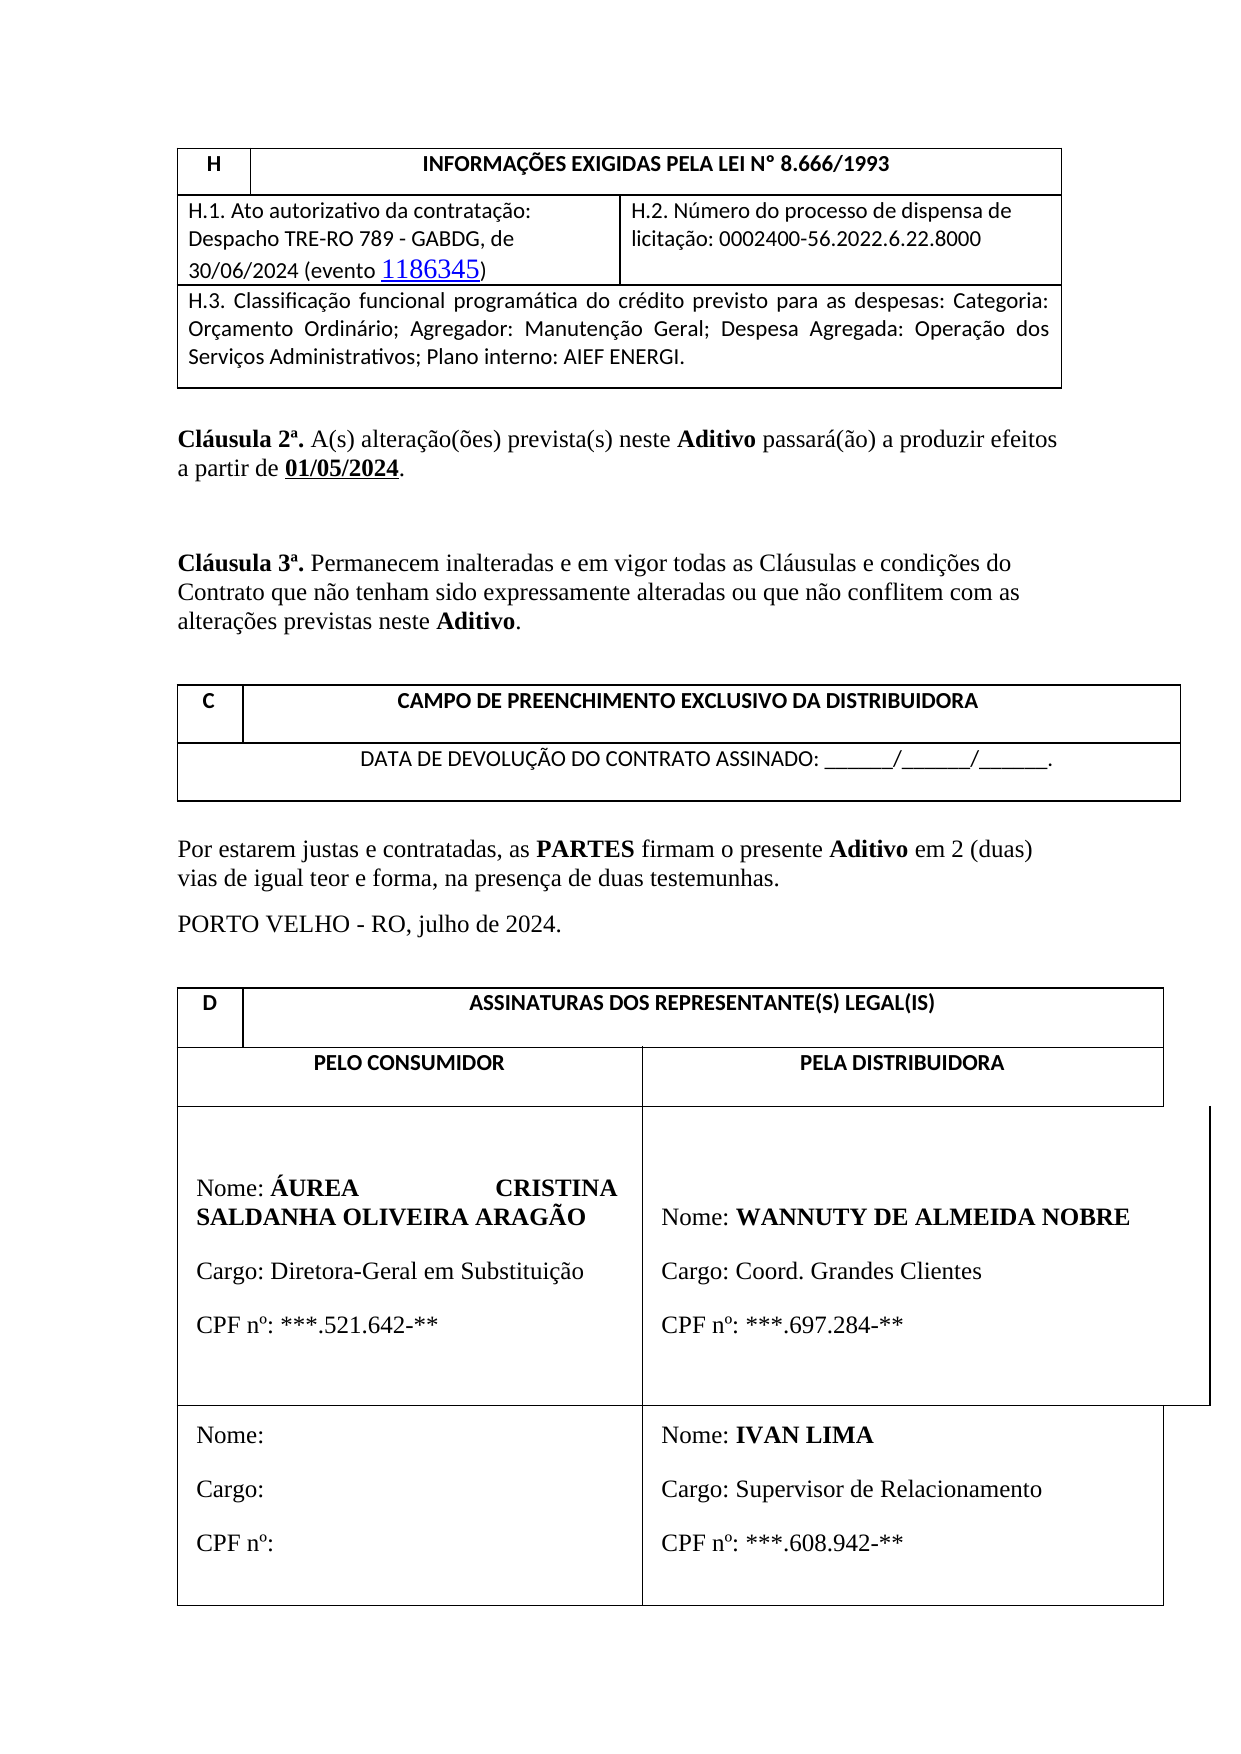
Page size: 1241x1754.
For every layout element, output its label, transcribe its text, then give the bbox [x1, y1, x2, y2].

table_cell DATA DE DEVOLUÇÃO DO CONTRATO ASSINADO: ______/______/______. [178, 744, 1071, 800]
table_header INFORMAÇÕES EXIGIDAS PELA LEI Nº 8.666/1993 [251, 149, 1061, 194]
table_cell Nome: ÁUREA CRISTINA SALDANHA OLIVEIRA ARAGÃO Cargo: Diretora-Geral em Substituição CPF nº: ***.521.642-** [178, 1107, 642, 1405]
table_cell H.2. Número do processo de dispensa de licitação: 0002400-56.2022.6.22.8000 [621, 196, 1061, 284]
table_header C [178, 686, 242, 742]
table_cell [1164, 1046, 1210, 1106]
table_header D [178, 989, 242, 1046]
text PORTO VELHO - RO, julho de 2024. [177, 909, 1063, 937]
table_header [1164, 987, 1210, 1046]
text Cláusula 3ª. Permanecem inalteradas e em vigor todas as Cláusulas e condições do Contrato que não tenham sido expressamente alteradas ou que não conflitem com as alterações previstas neste Aditivo. [177, 548, 1063, 635]
table_cell [620, 389, 1061, 424]
table_header [1071, 686, 1180, 742]
table_cell Nome: IVAN LIMA Cargo: Supervisor de Relacionamento CPF nº: ***.608.942-** [643, 1406, 1163, 1605]
table_header ASSINATURAS DOS REPRESENTANTE(S) LEGAL(IS) [244, 989, 1163, 1046]
table_cell [1071, 744, 1180, 800]
table_cell PELA DISTRIBUIDORA [643, 1048, 1163, 1106]
table_header CAMPO DE PREENCHIMENTO EXCLUSIVO DA DISTRIBUIDORA [244, 686, 1071, 742]
table_cell Nome: Cargo: CPF nº: [178, 1406, 642, 1605]
table_cell [177, 389, 251, 424]
table_cell [1164, 1406, 1210, 1605]
table_cell Nome: WANNUTY DE ALMEIDA NOBRE Cargo: Coord. Grandes Clientes CPF nº: ***.697.284-** [643, 1106, 1209, 1405]
table_cell H.3. Classificação funcional programática do crédito previsto para as despesas: Categoria: Orçamento Ordinário; Agregador: Manutenção Geral; Despesa Agregada: Operação dos Serviços Administrativos; Plano interno: AIEF ENERGI. [178, 286, 1061, 387]
table_header H [178, 149, 250, 194]
table_cell H.1. Ato autorizativo da contratação: Despacho TRE-RO 789 - GABDG, de 30/06/2024 (evento 1186345) [178, 196, 619, 284]
table_cell PELO CONSUMIDOR [178, 1048, 642, 1106]
text Cláusula 2ª. A(s) alteração(ões) prevista(s) neste Aditivo passará(ão) a produzir efeitos a partir de 01/05/2024. [177, 424, 1063, 482]
text Por estarem justas e contratadas, as PARTES firmam o presente Aditivo em 2 (duas) vias de igual teor e forma, na presença de duas testemunhas. [177, 834, 1063, 891]
table_cell [251, 389, 620, 424]
